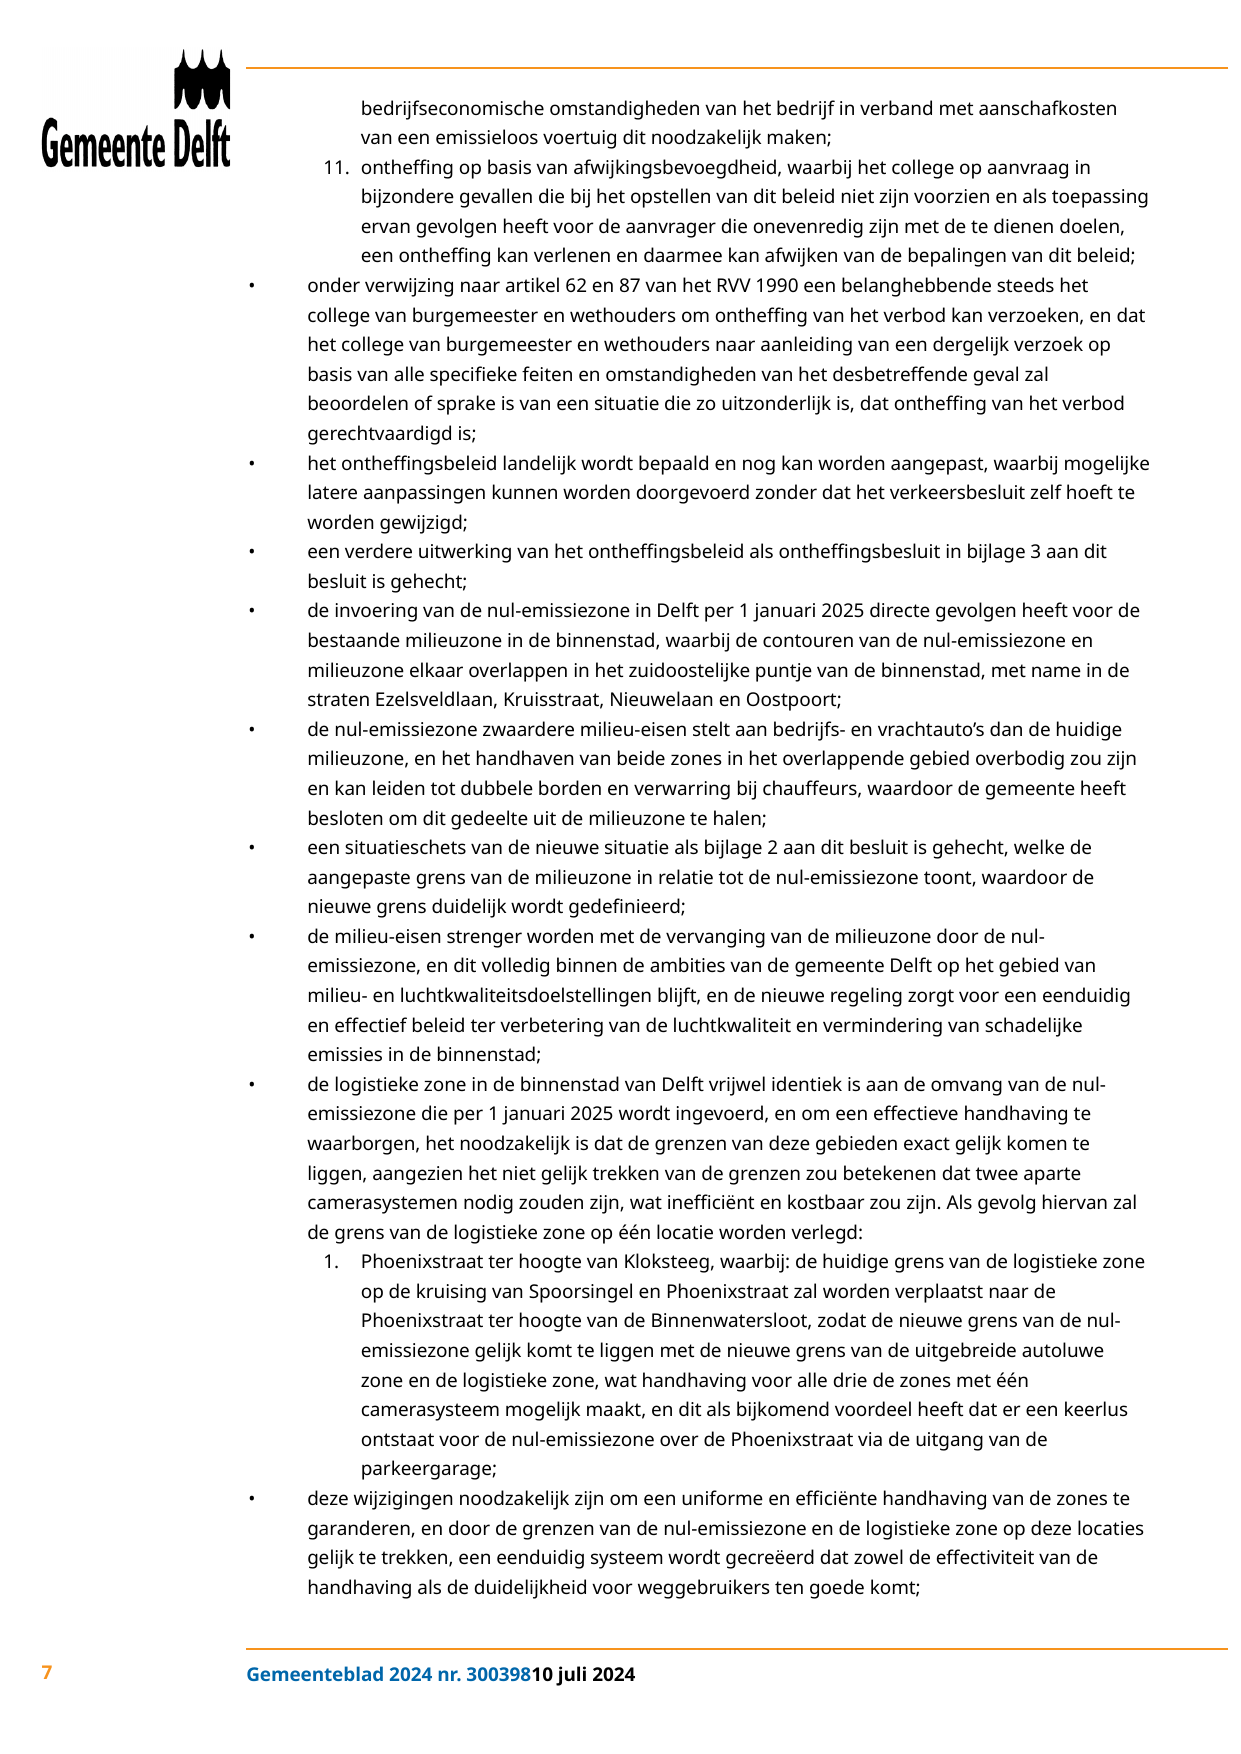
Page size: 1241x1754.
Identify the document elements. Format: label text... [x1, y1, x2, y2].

list de logistieke zone in de binnenstad van Delft vrijwel identiek is aan de omvang van de nul-emissiezone die per 1 januari 2025 wordt ingevoerd, en om een effectieve handhaving te waarborgen, het noodzakelijk is dat de grenzen van deze gebieden exact gelijk komen te liggen, aangezien het niet gelijk trekken van de grenzen zou betekenen dat twee aparte camerasystemen nodig zouden zijn, wat inefficiënt en kostbaar zou zijn. Als gevolg hiervan zal de grens van de logistieke zone op één locatie worden verlegd: [248, 1071, 1152, 1245]
list het ontheffingsbeleid landelijk wordt bepaald en nog kan worden aangepast, waarbij mogelijke latere aanpassingen kunnen worden doorgevoerd zonder dat het verkeersbesluit zelf hoeft te worden gewijzigd; [248, 450, 1152, 535]
list de invoering van de nul-emissiezone in Delft per 1 januari 2025 directe gevolgen heeft voor de bestaande milieuzone in de binnenstad, waarbij de contouren van de nul-emissiezone en milieuzone elkaar overlappen in het zuidoostelijke puntje van de binnenstad, met name in de straten Ezelsveldlaan, Kruisstraat, Nieuwelaan en Oostpoort; [248, 598, 1152, 712]
list een verdere uitwerking van het ontheffingsbeleid als ontheffingsbesluit in bijlage 3 aan dit besluit is gehecht; [248, 538, 1152, 594]
picture [41, 47, 231, 172]
list de nul-emissiezone zwaardere milieu-eisen stelt aan bedrijfs- en vrachtauto’s dan de huidige milieuzone, en het handhaven van beide zones in het overlappende gebied overbodig zou zijn en kan leiden tot dubbele borden en verwarring bij chauffeurs, waardoor de gemeente heeft besloten om dit gedeelte uit de milieuzone te halen; [248, 716, 1152, 831]
list Phoenixstraat ter hoogte van Kloksteeg, waarbij: de huidige grens van de logistieke zone op de kruising van Spoorsingel en Phoenixstraat zal worden verplaatst naar de Phoenixstraat ter hoogte van de Binnenwatersloot, zodat de nieuwe grens van de nul-emissiezone gelijk komt te liggen met de nieuwe grens van de uitgebreide autoluwe zone en de logistieke zone, wat handhaving voor alle drie de zones met één camerasysteem mogelijk maakt, en dit als bijkomend voordeel heeft dat er een keerlus ontstaat voor de nul-emissiezone over de Phoenixstraat via de uitgang van de parkeergarage; [323, 1248, 1152, 1481]
list bedrijfseconomische omstandigheden van het bedrijf in verband met aanschafkosten van een emissieloos voertuig dit noodzakelijk maken; [323, 95, 1152, 150]
list een situatieschets van de nieuwe situatie als bijlage 2 aan dit besluit is gehecht, welke de aangepaste grens van de milieuzone in relatie tot de nul-emissiezone toont, waardoor de nieuwe grens duidelijk wordt gedefinieerd; [248, 834, 1152, 919]
list onder verwijzing naar artikel 62 en 87 van het RVV 1990 een belanghebbende steeds het college van burgemeester en wethouders om ontheffing van het verbod kan verzoeken, en dat het college van burgemeester en wethouders naar aanleiding van een dergelijk verzoek op basis van alle specifieke feiten en omstandigheden van het desbetreffende geval zal beoordelen of sprake is van een situatie die zo uitzonderlijk is, dat ontheffing van het verbod gerechtvaardigd is; [248, 272, 1152, 446]
list ontheffing op basis van afwijkingsbevoegdheid, waarbij het college op aanvraag in bijzondere gevallen die bij het opstellen van dit beleid niet zijn voorzien en als toepassing ervan gevolgen heeft voor de aanvrager die onevenredig zijn met de te dienen doelen, een ontheffing kan verlenen en daarmee kan afwijken van de bepalingen van dit beleid; [323, 154, 1152, 268]
list de milieu-eisen strenger worden met de vervanging van de milieuzone door de nul-emissiezone, en dit volledig binnen de ambities van de gemeente Delft op het gebied van milieu- en luchtkwaliteitsdoelstellingen blijft, en de nieuwe regeling zorgt voor een eenduidig en effectief beleid ter verbetering van de luchtkwaliteit en vermindering van schadelijke emissies in de binnenstad; [248, 923, 1152, 1067]
list deze wijzigingen noodzakelijk zijn om een uniforme en efficiënte handhaving van de zones te garanderen, en door de grenzen van de nul-emissiezone en de logistieke zone op deze locaties gelijk te trekken, een eenduidig systeem wordt gecreëerd dat zowel de effectiviteit van de handhaving als de duidelijkheid voor weggebruikers ten goede komt; [248, 1485, 1152, 1600]
